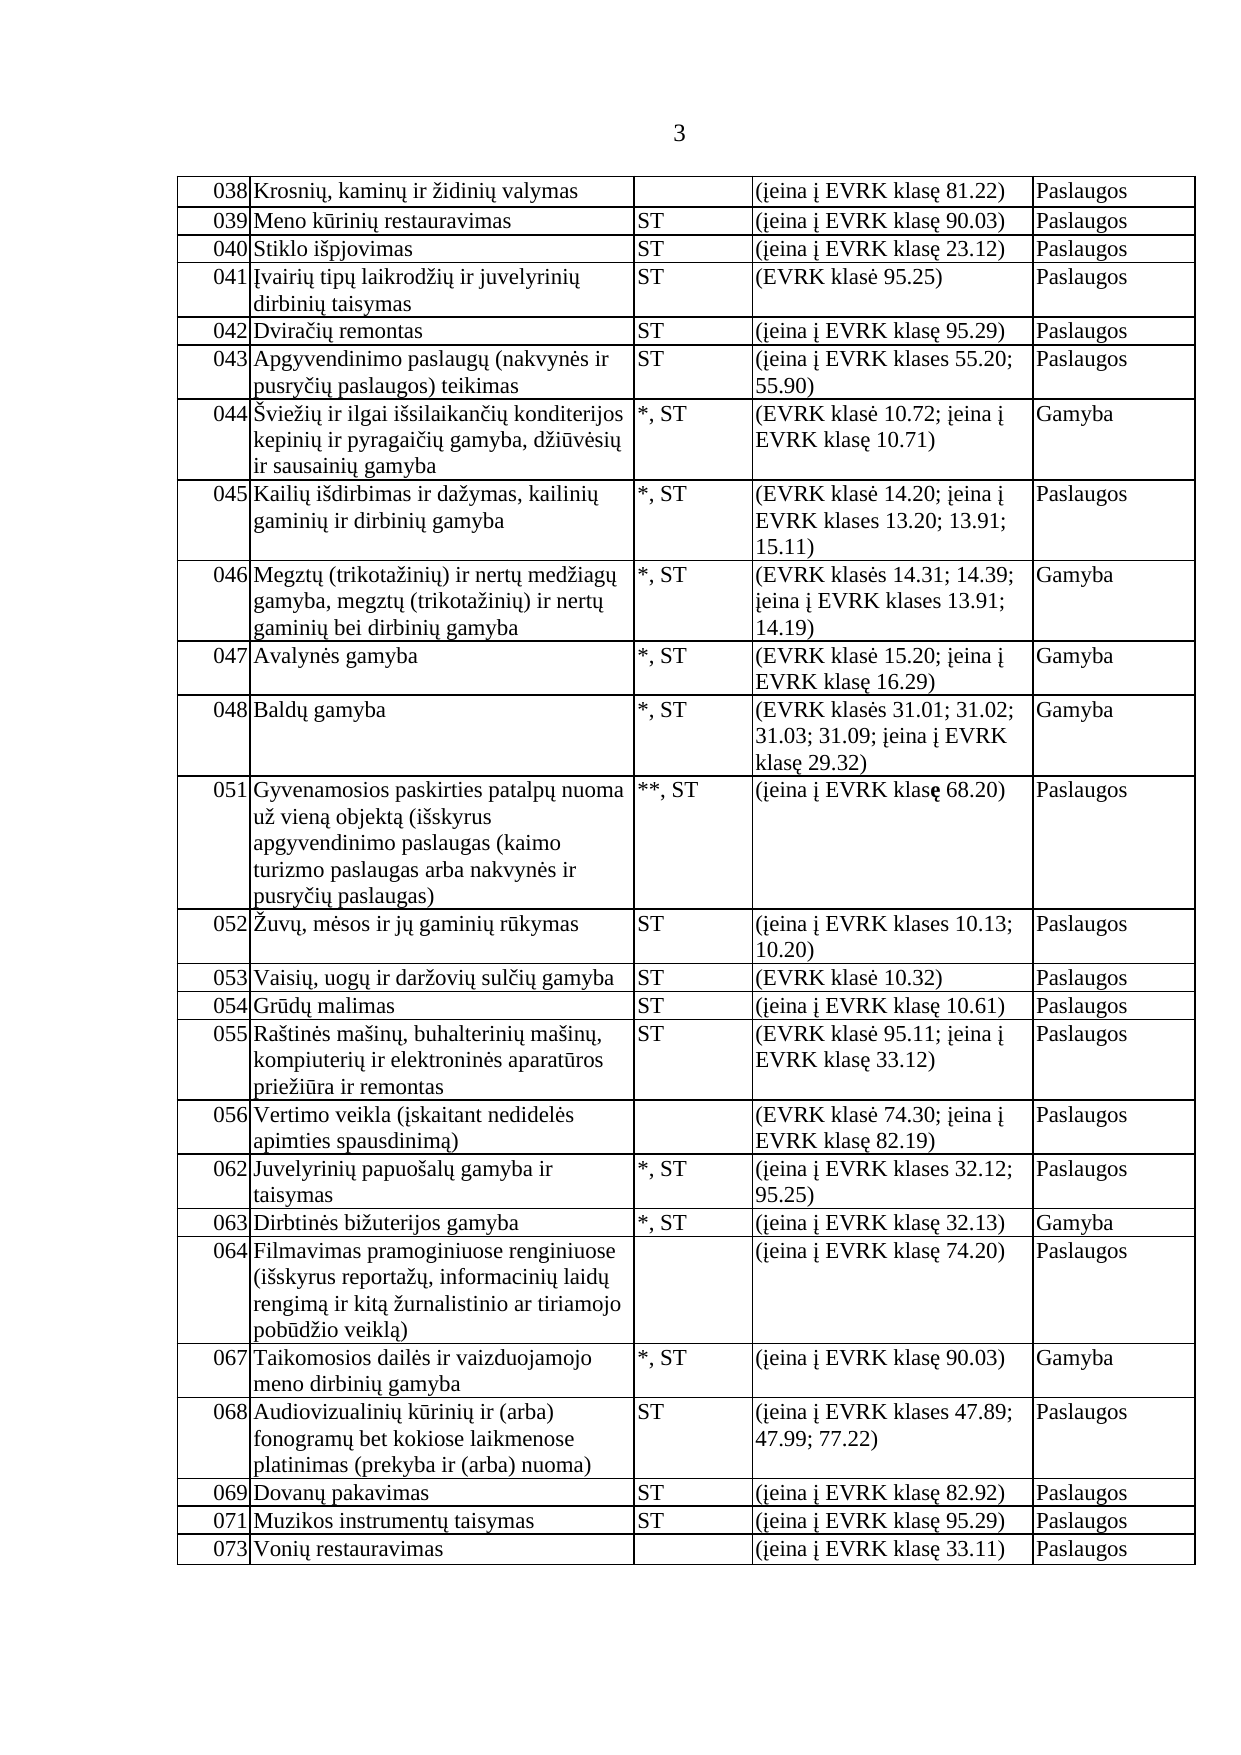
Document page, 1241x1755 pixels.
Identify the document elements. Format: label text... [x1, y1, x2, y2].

table_cell (įeina į EVRK klasę 74.20) [753, 1237, 1032, 1342]
table_cell Muzikos instrumentų taisymas [251, 1507, 633, 1533]
table_cell *, ST [635, 696, 752, 775]
table_cell 048 [178, 696, 249, 775]
table_cell (EVRK klasė 10.72; įeina į EVRK klasę 10.71) [753, 400, 1032, 479]
table_cell Gyvenamosios paskirties patalpų nuoma už vieną objektą (išskyrus apgyvendinimo paslaugas (kaimo turizmo paslaugas arba nakvynės ir pusryčių paslaugas) [251, 777, 633, 908]
table_cell 054 [178, 992, 249, 1018]
table_cell 042 [178, 318, 249, 344]
table_cell (įeina į EVRK klasę 95.29) [753, 318, 1032, 344]
table_cell 071 [178, 1507, 249, 1533]
table_cell Paslaugos [1034, 346, 1194, 398]
table_cell Stiklo išpjovimas [251, 236, 633, 262]
table_cell Apgyvendinimo paslaugų (nakvynės ir pusryčių paslaugos) teikimas [251, 346, 633, 398]
table_cell 043 [178, 346, 249, 398]
table_cell Gamyba [1034, 1344, 1194, 1397]
table_cell Audiovizualinių kūrinių ir (arba) fonogramų bet kokiose laikmenose platinimas (prekyba ir (arba) nuoma) [251, 1398, 633, 1477]
table_cell ST [635, 1020, 752, 1099]
table_cell 069 [178, 1479, 249, 1505]
table_cell 041 [178, 263, 249, 316]
table_cell ST [635, 910, 752, 963]
table_cell Šviežių ir ilgai išsilaikančių konditerijos kepinių ir pyragaičių gamyba, džiūvėsių ir sausainių gamyba [251, 400, 633, 479]
table_cell Paslaugos [1034, 481, 1194, 559]
table_cell 040 [178, 236, 249, 262]
table_cell (EVRK klasė 95.25) [753, 263, 1032, 316]
table_cell Paslaugos [1034, 1535, 1194, 1563]
table_cell (įeina į EVRK klasę 90.03) [753, 208, 1032, 234]
table_cell Krosnių, kaminų ir židinių valymas [251, 177, 633, 206]
table_cell 038 [178, 177, 249, 206]
table_cell 062 [178, 1155, 249, 1208]
table_cell (EVRK klasės 14.31; 14.39; įeina į EVRK klases 13.91; 14.19) [753, 561, 1032, 640]
table_cell [635, 177, 752, 206]
table_cell *, ST [635, 481, 752, 559]
table_cell *, ST [635, 1209, 752, 1236]
table_cell *, ST [635, 1155, 752, 1208]
table_cell Paslaugos [1034, 208, 1194, 234]
table_cell (įeina į EVRK klases 55.20; 55.90) [753, 346, 1032, 398]
table_cell Gamyba [1034, 1209, 1194, 1236]
table_cell 063 [178, 1209, 249, 1236]
table_cell Meno kūrinių restauravimas [251, 208, 633, 234]
table_cell Megztų (trikotažinių) ir nertų medžiagų gamyba, megztų (trikotažinių) ir nertų gaminių bei dirbinių gamyba [251, 561, 633, 640]
table_cell Gamyba [1034, 561, 1194, 640]
table_cell [635, 1535, 752, 1563]
table_cell 052 [178, 910, 249, 963]
table_cell 039 [178, 208, 249, 234]
table_cell 055 [178, 1020, 249, 1099]
table_cell ST [635, 1398, 752, 1477]
table_cell Dviračių remontas [251, 318, 633, 344]
table_cell (EVRK klasės 31.01; 31.02; 31.03; 31.09; įeina į EVRK klasę 29.32) [753, 696, 1032, 775]
table_cell Dirbtinės bižuterijos gamyba [251, 1209, 633, 1236]
table_cell 064 [178, 1237, 249, 1342]
table_cell ST [635, 992, 752, 1018]
table_cell *, ST [635, 400, 752, 479]
table_cell (įeina į EVRK klasę 10.61) [753, 992, 1032, 1018]
table_cell **, ST [635, 777, 752, 908]
table_cell 068 [178, 1398, 249, 1477]
table_cell ST [635, 964, 752, 991]
table_cell 044 [178, 400, 249, 479]
table_cell Paslaugos [1034, 263, 1194, 316]
table_cell [635, 1237, 752, 1342]
table_cell (EVRK klasė 95.11; įeina į EVRK klasę 33.12) [753, 1020, 1032, 1099]
table_cell Gamyba [1034, 642, 1194, 694]
table_cell *, ST [635, 642, 752, 694]
table_cell ST [635, 208, 752, 234]
table_cell 053 [178, 964, 249, 991]
table_cell Įvairių tipų laikrodžių ir juvelyrinių dirbinių taisymas [251, 263, 633, 316]
table_cell (EVRK klasė 14.20; įeina į EVRK klases 13.20; 13.91; 15.11) [753, 481, 1032, 559]
table_cell Paslaugos [1034, 1020, 1194, 1099]
table_cell ST [635, 1479, 752, 1505]
table_cell *, ST [635, 561, 752, 640]
table_cell (įeina į EVRK klasę 32.13) [753, 1209, 1032, 1236]
table_cell Paslaugos [1034, 318, 1194, 344]
table_cell (EVRK klasė 74.30; įeina į EVRK klasę 82.19) [753, 1101, 1032, 1153]
table_cell Gamyba [1034, 696, 1194, 775]
table_cell 067 [178, 1344, 249, 1397]
table_cell (įeina į EVRK klasę 81.22) [753, 177, 1032, 206]
table_cell Taikomosios dailės ir vaizduojamojo meno dirbinių gamyba [251, 1344, 633, 1397]
table_cell 046 [178, 561, 249, 640]
table_cell Vaisių, uogų ir daržovių sulčių gamyba [251, 964, 633, 991]
table_cell Paslaugos [1034, 777, 1194, 908]
table_cell ST [635, 1507, 752, 1533]
table_cell Gamyba [1034, 400, 1194, 479]
table_cell Avalynės gamyba [251, 642, 633, 694]
table_cell 047 [178, 642, 249, 694]
table_cell (įeina į EVRK klases 32.12; 95.25) [753, 1155, 1032, 1208]
table_cell (įeina į EVRK klasę 90.03) [753, 1344, 1032, 1397]
table_cell ST [635, 318, 752, 344]
table_cell [635, 1101, 752, 1153]
table_cell Paslaugos [1034, 910, 1194, 963]
table_cell Paslaugos [1034, 964, 1194, 991]
table_cell Paslaugos [1034, 1237, 1194, 1342]
table_cell (įeina į EVRK klasę 68.20) [753, 777, 1032, 908]
table_cell 045 [178, 481, 249, 559]
table_cell (įeina į EVRK klasę 82.92) [753, 1479, 1032, 1505]
table_cell 056 [178, 1101, 249, 1153]
table_cell Paslaugos [1034, 1507, 1194, 1533]
table_cell Kailių išdirbimas ir dažymas, kailinių gaminių ir dirbinių gamyba [251, 481, 633, 559]
table_cell Paslaugos [1034, 992, 1194, 1018]
table_cell (įeina į EVRK klasę 23.12) [753, 236, 1032, 262]
table_cell (įeina į EVRK klases 47.89; 47.99; 77.22) [753, 1398, 1032, 1477]
table_cell Žuvų, mėsos ir jų gaminių rūkymas [251, 910, 633, 963]
table_cell ST [635, 346, 752, 398]
table_cell Paslaugos [1034, 1479, 1194, 1505]
table_cell Vonių restauravimas [251, 1535, 633, 1563]
table_cell Paslaugos [1034, 1398, 1194, 1477]
table_cell Baldų gamyba [251, 696, 633, 775]
table_cell Paslaugos [1034, 177, 1194, 206]
table_cell ST [635, 236, 752, 262]
table_cell 073 [178, 1535, 249, 1563]
table_cell *, ST [635, 1344, 752, 1397]
table_cell Paslaugos [1034, 1101, 1194, 1153]
table_cell Dovanų pakavimas [251, 1479, 633, 1505]
table_cell Raštinės mašinų, buhalterinių mašinų, kompiuterių ir elektroninės aparatūros priežiūra ir remontas [251, 1020, 633, 1099]
table_cell (įeina į EVRK klasę 33.11) [753, 1535, 1032, 1563]
table_cell (EVRK klasė 15.20; įeina į EVRK klasę 16.29) [753, 642, 1032, 694]
table_cell ST [635, 263, 752, 316]
table_cell Juvelyrinių papuošalų gamyba ir taisymas [251, 1155, 633, 1208]
table_cell (įeina į EVRK klases 10.13; 10.20) [753, 910, 1032, 963]
table_cell (įeina į EVRK klasę 95.29) [753, 1507, 1032, 1533]
table_cell (EVRK klasė 10.32) [753, 964, 1032, 991]
table_cell Paslaugos [1034, 236, 1194, 262]
table_cell 051 [178, 777, 249, 908]
table_cell Paslaugos [1034, 1155, 1194, 1208]
table_cell Vertimo veikla (įskaitant nedidelės apimties spausdinimą) [251, 1101, 633, 1153]
table_cell Grūdų malimas [251, 992, 633, 1018]
table_cell Filmavimas pramoginiuose renginiuose (išskyrus reportažų, informacinių laidų rengimą ir kitą žurnalistinio ar tiriamojo pobūdžio veiklą) [251, 1237, 633, 1342]
